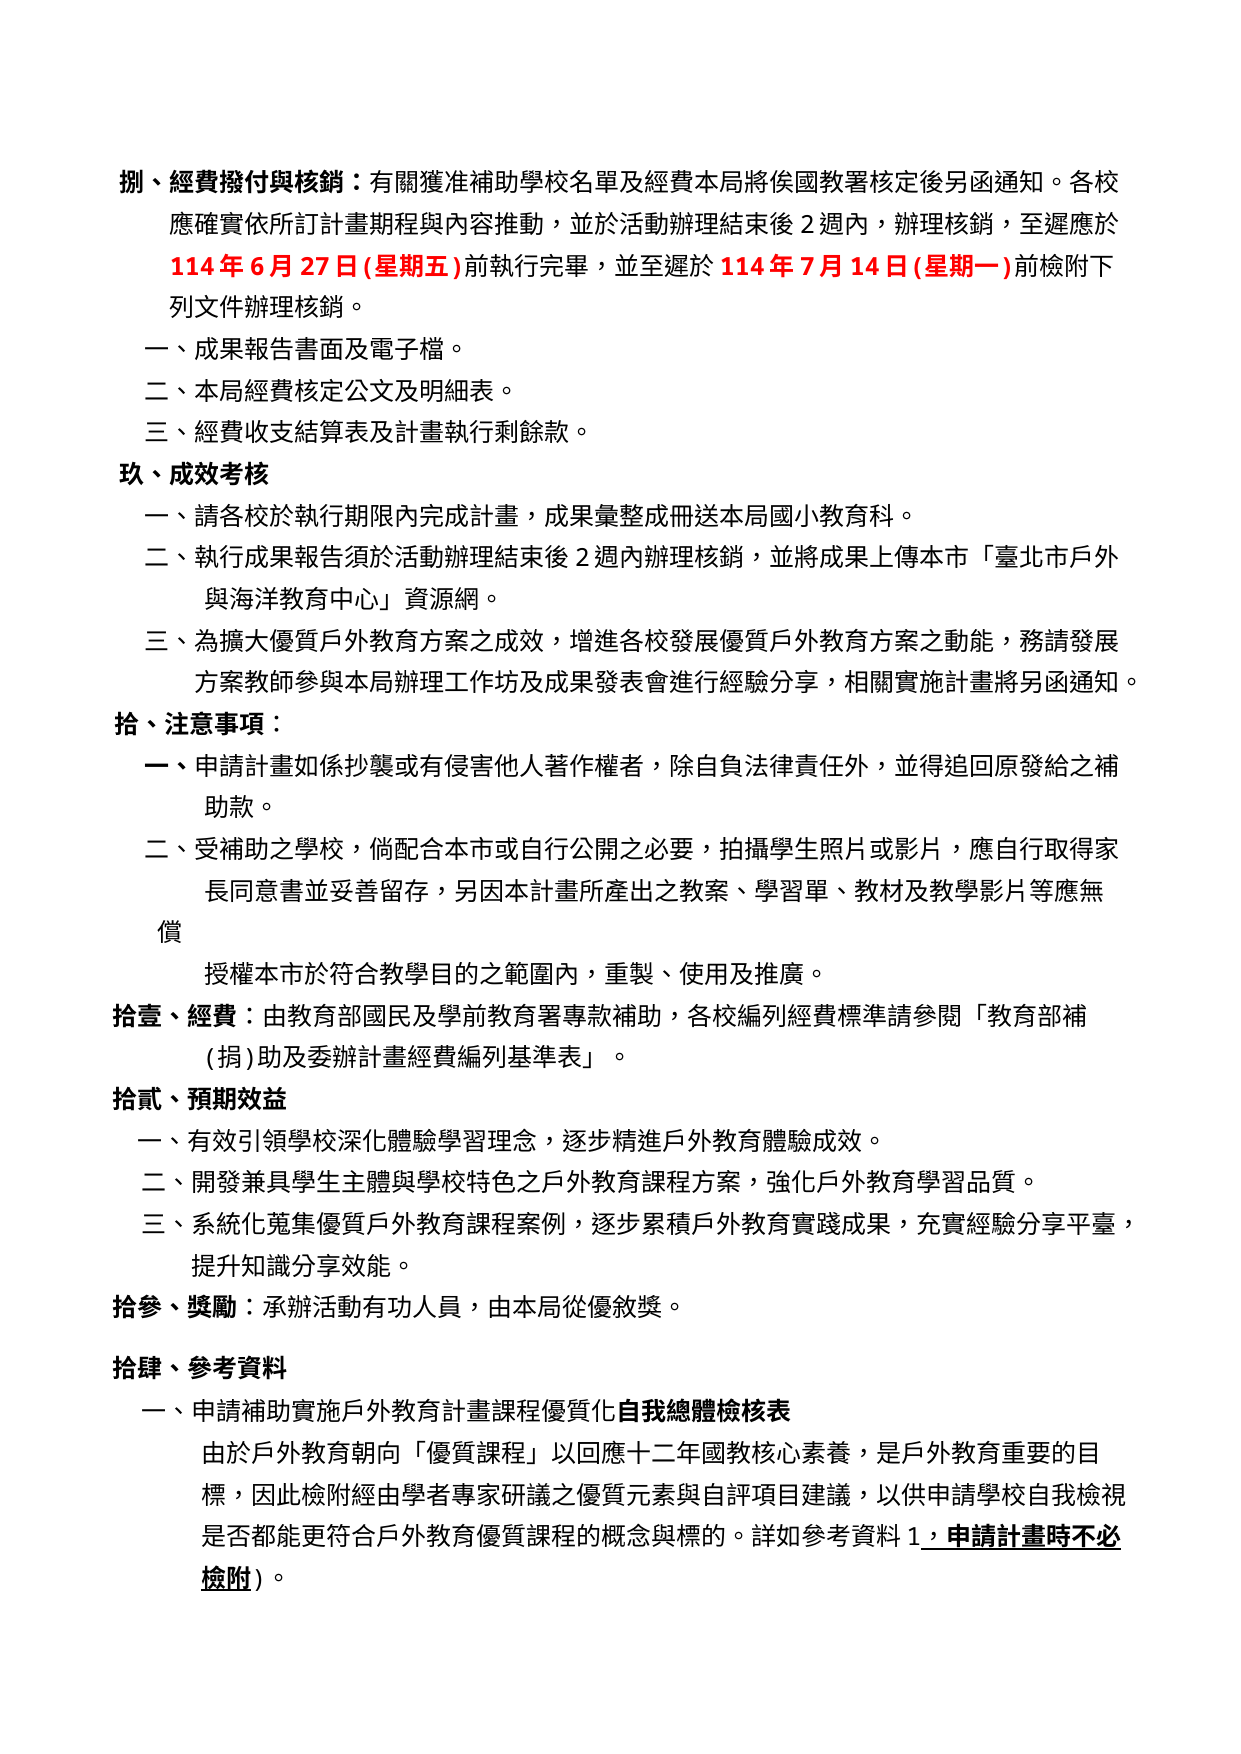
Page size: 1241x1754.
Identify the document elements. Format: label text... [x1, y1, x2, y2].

text 標，因此檢附經由學者專家研議之優質元素與自評項目建議，以供申請學校自我檢視 [126, 1471, 1128, 1512]
text 授權本市於符合教學目的之範圍內，重製、使用及推廣。 [114, 950, 1128, 992]
text 長同意書並妥善留存，另因本計畫所產出之教案、學習單、教材及教學影片等應無償 [114, 867, 1128, 950]
text 二、執行成果報告須於活動辦理結束後2週內辦理核銷，並將成果上傳本市「臺北市戶外 [112, 533, 1128, 575]
text 一、申請計畫如係抄襲或有侵害他人著作權者，除自負法律責任外，並得追回原發給之補 [114, 742, 1128, 783]
text (捐)助及委辦計畫經費編列基準表」。 [112, 1033, 1128, 1075]
text 三、為擴大優質戶外教育方案之成效，增進各校發展優質戶外教育方案之動能，務請發展 方案教師參與本局辦理工作坊及成果發表會進行經驗分享，相關實施計畫將另函通知。 [144, 617, 1161, 700]
text 三、系統化蒐集優質戶外教育課程案例，逐步累積戶外教育實踐成果，充實經驗分享平臺，提升知識分享效能。 [141, 1200, 1128, 1283]
text 二、開發兼具學生主體與學校特色之戶外教育課程方案，強化戶外教育學習品質。 [141, 1158, 1128, 1200]
text 與海洋教育中心」資源網。 [112, 575, 1128, 617]
text 由於戶外教育朝向「優質課程」以回應十二年國教核心素養，是戶外教育重要的目 [126, 1429, 1128, 1471]
text 助款。 [114, 783, 1128, 825]
text 一、申請補助實施戶外教育計畫課程優質化自我總體檢核表 [126, 1387, 1128, 1429]
text 捌、經費撥付與核銷：有關獲准補助學校名單及經費本局將俟國教署核定後另函通知。各校應確實依所訂計畫期程與內容推動，並於活動辦理結束後2週內，辦理核銷，至遲應於114年6月27日(星期五)前執行完畢，並至遲於114年7月14日(星期一)前檢附下列文件辦理核銷。 [119, 158, 1128, 325]
text 拾壹、經費：由教育部國民及學前教育署專款補助，各校編列經費標準請參閱「教育部補 [112, 992, 1128, 1033]
text 玖、成效考核 [119, 450, 1128, 492]
text 一、有效引領學校深化體驗學習理念，逐步精進戶外教育體驗成效。 [112, 1117, 1128, 1158]
text 一、請各校於執行期限內完成計畫，成果彙整成冊送本局國小教育科。 [112, 492, 1128, 533]
text 三、經費收支結算表及計畫執行剩餘款。 [112, 408, 1128, 450]
text 是否都能更符合戶外教育優質課程的概念與標的。詳如參考資料1，申請計畫時不必檢附)。 [126, 1512, 1128, 1596]
text 拾、注意事項： [114, 700, 1128, 742]
text 拾參、獎勵：承辦活動有功人員，由本局從優敘獎。 [112, 1283, 1128, 1325]
text 拾貳、預期效益 [112, 1075, 1128, 1117]
text 二、本局經費核定公文及明細表。 [112, 367, 1128, 408]
text 一、成果報告書面及電子檔。 [112, 325, 1128, 367]
text 拾肆、參考資料 [112, 1325, 1128, 1387]
text 二、受補助之學校，倘配合本市或自行公開之必要，拍攝學生照片或影片，應自行取得家 [114, 825, 1128, 867]
